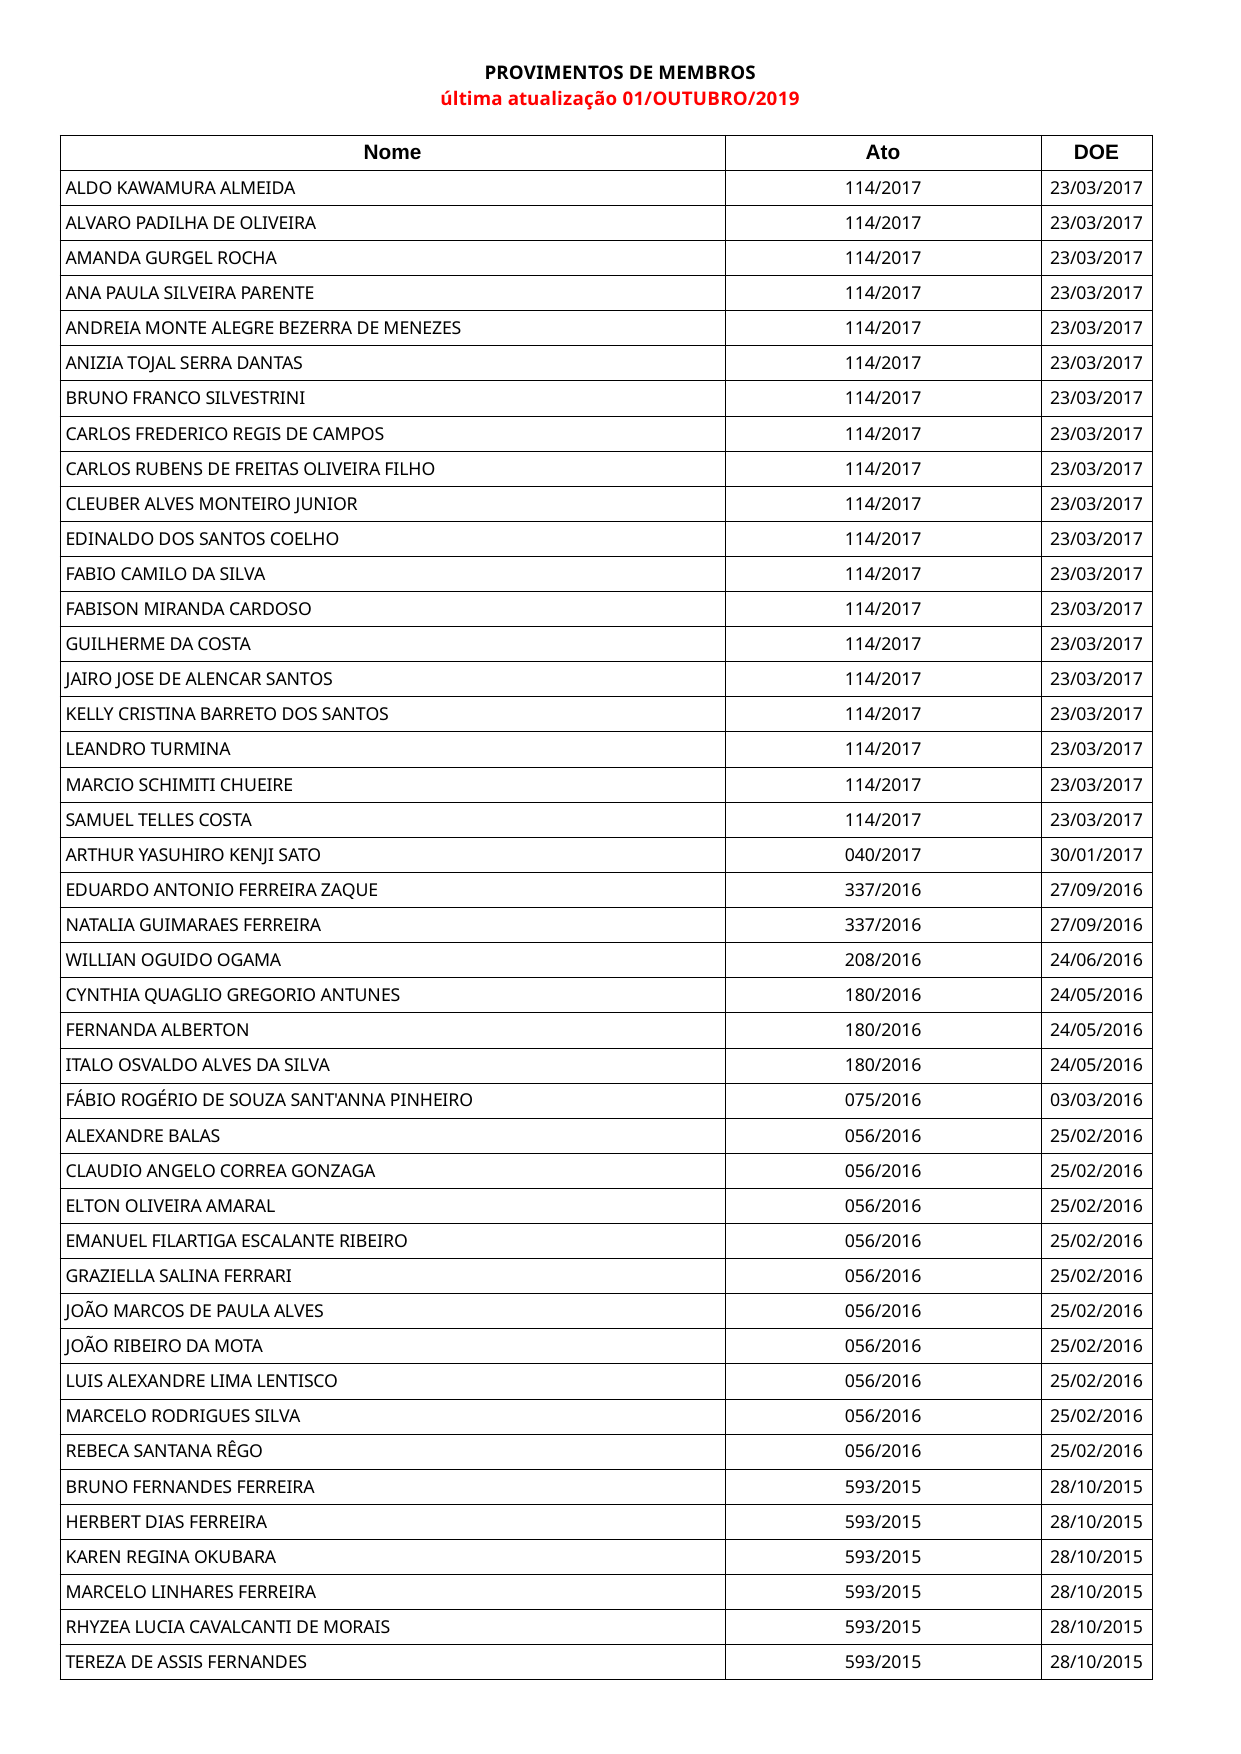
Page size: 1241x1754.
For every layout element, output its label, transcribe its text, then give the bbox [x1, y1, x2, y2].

table_cell 25/02/2016 [1042, 1259, 1152, 1293]
table_cell JAIRO JOSE DE ALENCAR SANTOS [61, 662, 725, 696]
text última atualização 01/OUTUBRO/2019 [59, 85, 1181, 111]
table_cell NATALIA GUIMARAES FERREIRA [61, 908, 725, 942]
table_cell 23/03/2017 [1042, 768, 1152, 802]
table_cell 23/03/2017 [1042, 276, 1152, 310]
table_cell 23/03/2017 [1042, 381, 1152, 416]
table_cell EDUARDO ANTONIO FERREIRA ZAQUE [61, 873, 725, 907]
table_cell 114/2017 [726, 417, 1041, 451]
table_cell 28/10/2015 [1042, 1645, 1152, 1679]
table_cell 114/2017 [726, 662, 1041, 696]
table_cell 27/09/2016 [1042, 873, 1152, 907]
table_cell REBECA SANTANA RÊGO [61, 1435, 725, 1469]
table_cell 114/2017 [726, 381, 1041, 416]
table_cell FABIO CAMILO DA SILVA [61, 557, 725, 591]
table_cell 23/03/2017 [1042, 417, 1152, 451]
table_cell 23/03/2017 [1042, 522, 1152, 556]
table_cell KAREN REGINA OKUBARA [61, 1540, 725, 1574]
table_cell FÁBIO ROGÉRIO DE SOUZA SANT'ANNA PINHEIRO [61, 1084, 725, 1118]
table_cell 114/2017 [726, 732, 1041, 767]
table_cell RHYZEA LUCIA CAVALCANTI DE MORAIS [61, 1610, 725, 1644]
table_cell WILLIAN OGUIDO OGAMA [61, 943, 725, 977]
table_cell 03/03/2016 [1042, 1084, 1152, 1118]
table_cell MARCELO LINHARES FERREIRA [61, 1575, 725, 1609]
table_cell LUIS ALEXANDRE LIMA LENTISCO [61, 1364, 725, 1398]
table_cell 23/03/2017 [1042, 241, 1152, 275]
table_cell 23/03/2017 [1042, 346, 1152, 380]
table_cell 25/02/2016 [1042, 1189, 1152, 1223]
table_cell 23/03/2017 [1042, 592, 1152, 626]
table_cell 23/03/2017 [1042, 206, 1152, 240]
table_cell 114/2017 [726, 276, 1041, 310]
table_cell CARLOS RUBENS DE FREITAS OLIVEIRA FILHO [61, 452, 725, 486]
table_cell 24/06/2016 [1042, 943, 1152, 977]
table_cell EMANUEL FILARTIGA ESCALANTE RIBEIRO [61, 1224, 725, 1258]
table_cell 114/2017 [726, 452, 1041, 486]
table_cell 23/03/2017 [1042, 487, 1152, 521]
table_cell KELLY CRISTINA BARRETO DOS SANTOS [61, 697, 725, 731]
table_cell 114/2017 [726, 803, 1041, 837]
table_cell 114/2017 [726, 557, 1041, 591]
table_cell 23/03/2017 [1042, 732, 1152, 767]
table_cell 593/2015 [726, 1505, 1041, 1539]
table_cell 23/03/2017 [1042, 171, 1152, 205]
table_cell 23/03/2017 [1042, 311, 1152, 345]
table_cell CYNTHIA QUAGLIO GREGORIO ANTUNES [61, 978, 725, 1012]
table_cell 28/10/2015 [1042, 1505, 1152, 1539]
table_cell 114/2017 [726, 171, 1041, 205]
table_cell 24/05/2016 [1042, 1049, 1152, 1082]
table_cell 23/03/2017 [1042, 803, 1152, 837]
table_cell 056/2016 [726, 1189, 1041, 1223]
table_header Ato [726, 136, 1041, 170]
table_cell 593/2015 [726, 1645, 1041, 1679]
table_header Nome [61, 136, 725, 170]
table_cell 28/10/2015 [1042, 1540, 1152, 1574]
table_cell 25/02/2016 [1042, 1224, 1152, 1258]
table_cell ARTHUR YASUHIRO KENJI SATO [61, 838, 725, 872]
table_cell 593/2015 [726, 1575, 1041, 1609]
table_cell 28/10/2015 [1042, 1470, 1152, 1504]
table_cell 25/02/2016 [1042, 1400, 1152, 1433]
table_cell ALDO KAWAMURA ALMEIDA [61, 171, 725, 205]
table_cell 30/01/2017 [1042, 838, 1152, 872]
table_header DOE [1042, 136, 1152, 170]
table_cell ELTON OLIVEIRA AMARAL [61, 1189, 725, 1223]
table_cell 056/2016 [726, 1400, 1041, 1433]
table_cell HERBERT DIAS FERREIRA [61, 1505, 725, 1539]
table_cell 056/2016 [726, 1329, 1041, 1363]
table_cell MARCIO SCHIMITI CHUEIRE [61, 768, 725, 802]
table_cell ITALO OSVALDO ALVES DA SILVA [61, 1049, 725, 1082]
table_cell 27/09/2016 [1042, 908, 1152, 942]
table_cell 040/2017 [726, 838, 1041, 872]
table_cell 056/2016 [726, 1154, 1041, 1188]
table_cell CLAUDIO ANGELO CORREA GONZAGA [61, 1154, 725, 1188]
table_cell 593/2015 [726, 1470, 1041, 1504]
table_cell 180/2016 [726, 1013, 1041, 1047]
table_cell TEREZA DE ASSIS FERNANDES [61, 1645, 725, 1679]
table_cell 24/05/2016 [1042, 1013, 1152, 1047]
table_cell CLEUBER ALVES MONTEIRO JUNIOR [61, 487, 725, 521]
text PROVIMENTOS DE MEMBROS [59, 59, 1181, 85]
table_cell 056/2016 [726, 1364, 1041, 1398]
table_cell FERNANDA ALBERTON [61, 1013, 725, 1047]
table_cell GRAZIELLA SALINA FERRARI [61, 1259, 725, 1293]
table_cell 24/05/2016 [1042, 978, 1152, 1012]
table_cell 056/2016 [726, 1224, 1041, 1258]
table_cell MARCELO RODRIGUES SILVA [61, 1400, 725, 1433]
table_cell 056/2016 [726, 1435, 1041, 1469]
table_cell 114/2017 [726, 206, 1041, 240]
table_cell 114/2017 [726, 592, 1041, 626]
table_cell 25/02/2016 [1042, 1119, 1152, 1153]
table_cell ALVARO PADILHA DE OLIVEIRA [61, 206, 725, 240]
table_cell 593/2015 [726, 1540, 1041, 1574]
table_cell 114/2017 [726, 697, 1041, 731]
table_cell JOÃO MARCOS DE PAULA ALVES [61, 1294, 725, 1328]
table_cell 23/03/2017 [1042, 697, 1152, 731]
table_cell 23/03/2017 [1042, 452, 1152, 486]
table_cell 337/2016 [726, 908, 1041, 942]
table_cell BRUNO FRANCO SILVESTRINI [61, 381, 725, 416]
table_cell EDINALDO DOS SANTOS COELHO [61, 522, 725, 556]
table_cell LEANDRO TURMINA [61, 732, 725, 767]
table_cell 23/03/2017 [1042, 627, 1152, 661]
table_cell 25/02/2016 [1042, 1294, 1152, 1328]
table_cell 28/10/2015 [1042, 1610, 1152, 1644]
table_cell 114/2017 [726, 522, 1041, 556]
table_cell 075/2016 [726, 1084, 1041, 1118]
table_cell ALEXANDRE BALAS [61, 1119, 725, 1153]
table_cell 114/2017 [726, 241, 1041, 275]
table_cell GUILHERME DA COSTA [61, 627, 725, 661]
table_cell 23/03/2017 [1042, 557, 1152, 591]
table_cell 593/2015 [726, 1610, 1041, 1644]
table_cell ANA PAULA SILVEIRA PARENTE [61, 276, 725, 310]
table_cell AMANDA GURGEL ROCHA [61, 241, 725, 275]
table_cell ANIZIA TOJAL SERRA DANTAS [61, 346, 725, 380]
table_cell 114/2017 [726, 487, 1041, 521]
table_cell FABISON MIRANDA CARDOSO [61, 592, 725, 626]
table_cell JOÃO RIBEIRO DA MOTA [61, 1329, 725, 1363]
table_cell 056/2016 [726, 1294, 1041, 1328]
table_cell 056/2016 [726, 1119, 1041, 1153]
table_cell 056/2016 [726, 1259, 1041, 1293]
table_cell 25/02/2016 [1042, 1435, 1152, 1469]
table_cell BRUNO FERNANDES FERREIRA [61, 1470, 725, 1504]
table_cell 25/02/2016 [1042, 1154, 1152, 1188]
table_cell 25/02/2016 [1042, 1364, 1152, 1398]
table_cell 337/2016 [726, 873, 1041, 907]
table_cell 25/02/2016 [1042, 1329, 1152, 1363]
table_cell 28/10/2015 [1042, 1575, 1152, 1609]
table_cell 180/2016 [726, 978, 1041, 1012]
table_cell ANDREIA MONTE ALEGRE BEZERRA DE MENEZES [61, 311, 725, 345]
table_cell 208/2016 [726, 943, 1041, 977]
table_cell 114/2017 [726, 627, 1041, 661]
table_cell 114/2017 [726, 768, 1041, 802]
table_cell CARLOS FREDERICO REGIS DE CAMPOS [61, 417, 725, 451]
table_cell 180/2016 [726, 1049, 1041, 1082]
table_cell 114/2017 [726, 311, 1041, 345]
table_cell 23/03/2017 [1042, 662, 1152, 696]
table_cell SAMUEL TELLES COSTA [61, 803, 725, 837]
table_cell 114/2017 [726, 346, 1041, 380]
